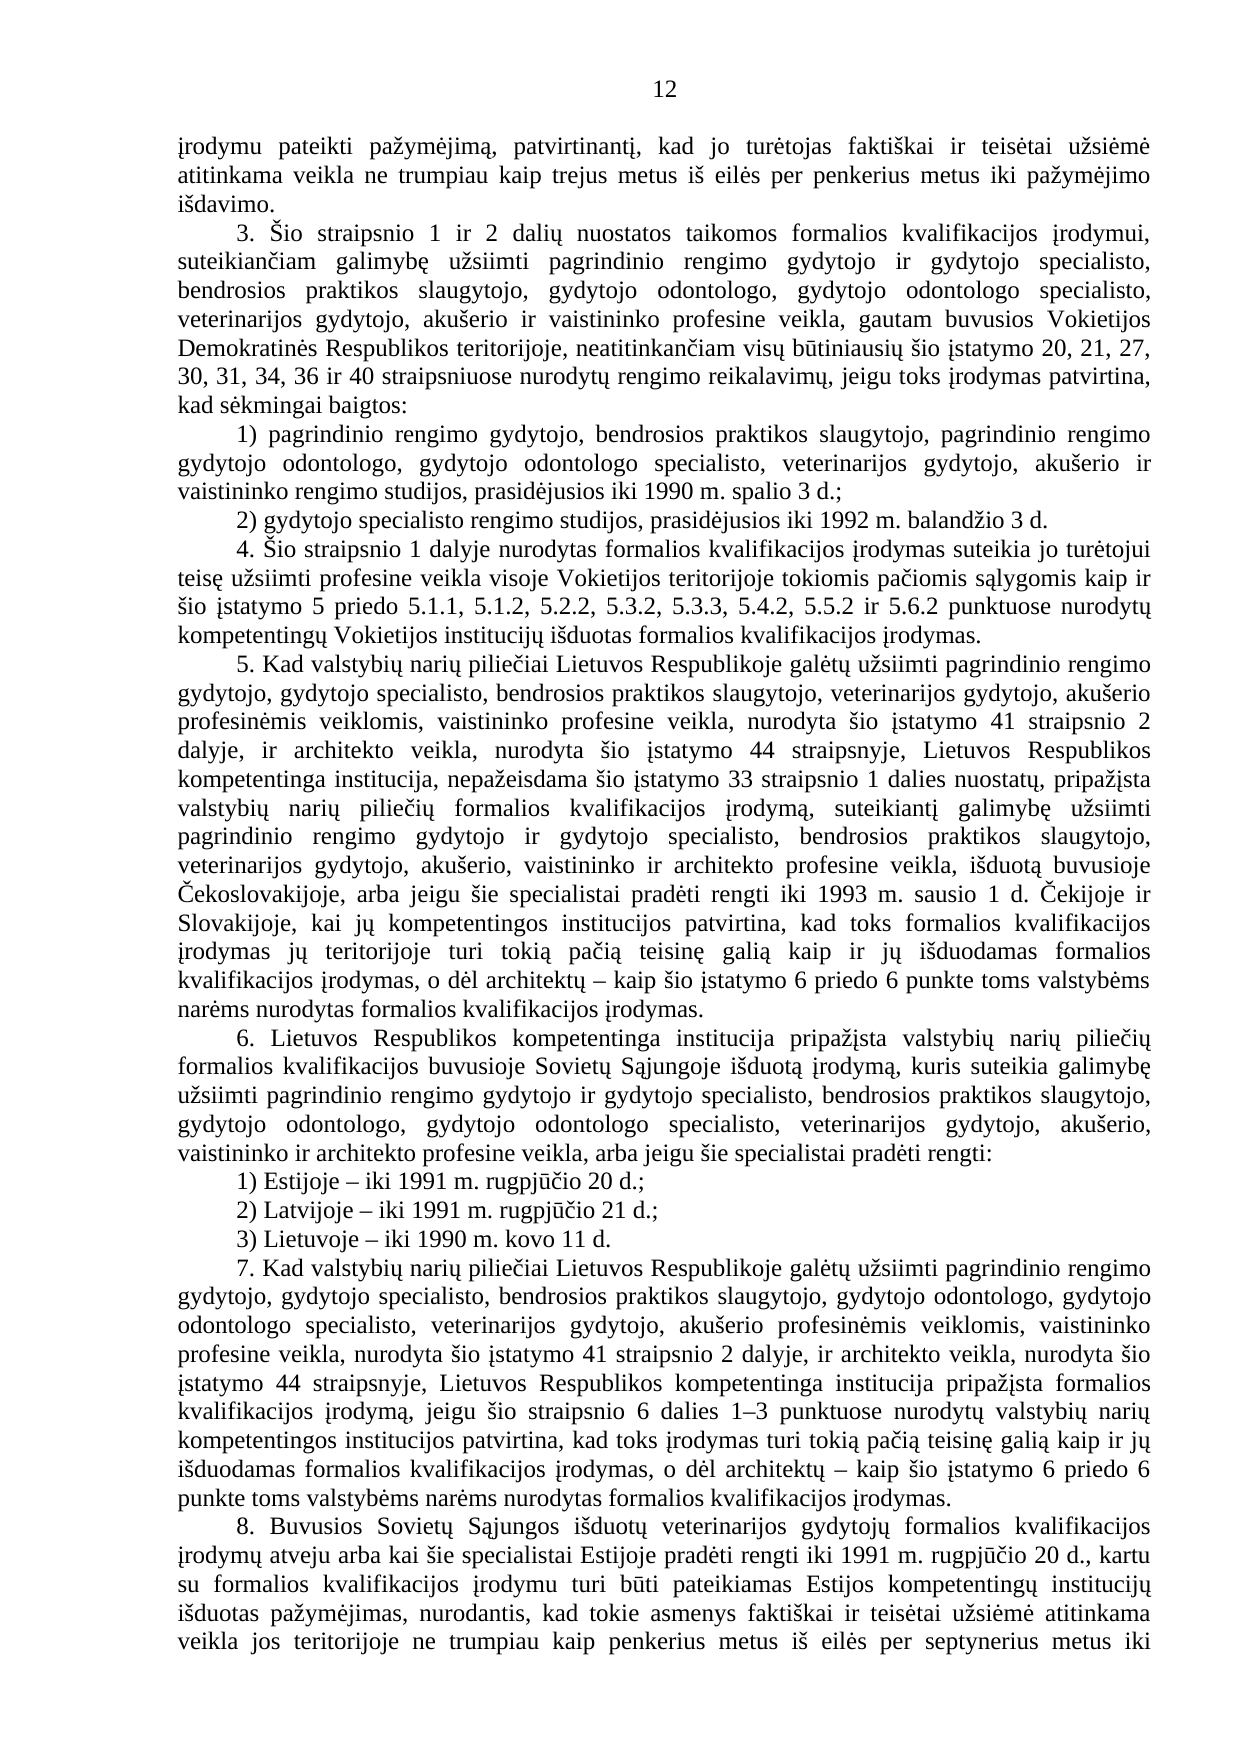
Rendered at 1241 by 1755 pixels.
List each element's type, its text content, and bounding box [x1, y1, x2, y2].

text 1) pagrindinio rengimo gydytojo, bendrosios praktikos slaugytojo, pagrindinio rengimo gydytojo odontologo, gydytojo odontologo specialisto, veterinarijos gydytojo, akušerio ir vaistininko rengimo studijos, prasidėjusios iki 1990 m. spalio 3 d.; [177, 419, 1152, 505]
text 3) Lietuvoje – iki 1990 m. kovo 11 d. [177, 1224, 1152, 1253]
text 1) Estijoje – iki 1991 m. rugpjūčio 20 d.; [177, 1166, 1152, 1195]
text 8. Buvusios Sovietų Sąjungos išduotų veterinarijos gydytojų formalios kvalifikacijos įrodymų atveju arba kai šie specialistai Estijoje pradėti rengti iki 1991 m. rugpjūčio 20 d., kartu su formalios kvalifikacijos įrodymu turi būti pateikiamas Estijos kompetentingų institucijų išduotas pažymėjimas, nurodantis, kad tokie asmenys faktiškai ir teisėtai užsiėmė atitinkama veikla jos teritorijoje ne trumpiau kaip penkerius metus iš eilės per septynerius metus iki [177, 1511, 1152, 1655]
text 5. Kad valstybių narių piliečiai Lietuvos Respublikoje galėtų užsiimti pagrindinio rengimo gydytojo, gydytojo specialisto, bendrosios praktikos slaugytojo, veterinarijos gydytojo, akušerio profesinėmis veiklomis, vaistininko profesine veikla, nurodyta šio įstatymo 41 straipsnio 2 dalyje, ir architekto veikla, nurodyta šio įstatymo 44 straipsnyje, Lietuvos Respublikos kompetentinga institucija, nepažeisdama šio įstatymo 33 straipsnio 1 dalies nuostatų, pripažįsta valstybių narių piliečių formalios kvalifikacijos įrodymą, suteikiantį galimybę užsiimti pagrindinio rengimo gydytojo ir gydytojo specialisto, bendrosios praktikos slaugytojo, veterinarijos gydytojo, akušerio, vaistininko ir architekto profesine veikla, išduotą buvusioje Čekoslovakijoje, arba jeigu šie specialistai pradėti rengti iki 1993 m. sausio 1 d. Čekijoje ir Slovakijoje, kai jų kompetentingos institucijos patvirtina, kad toks formalios kvalifikacijos įrodymas jų teritorijoje turi tokią pačią teisinę galią kaip ir jų išduodamas formalios kvalifikacijos įrodymas, o dėl architektų – kaip šio įstatymo 6 priedo 6 punkte toms valstybėms narėms nurodytas formalios kvalifikacijos įrodymas. [177, 649, 1152, 1023]
text 3. Šio straipsnio 1 ir 2 dalių nuostatos taikomos formalios kvalifikacijos įrodymui, suteikiančiam galimybę užsiimti pagrindinio rengimo gydytojo ir gydytojo specialisto, bendrosios praktikos slaugytojo, gydytojo odontologo, gydytojo odontologo specialisto, veterinarijos gydytojo, akušerio ir vaistininko profesine veikla, gautam buvusios Vokietijos Demokratinės Respublikos teritorijoje, neatitinkančiam visų būtiniausių šio įstatymo 20, 21, 27, 30, 31, 34, 36 ir 40 straipsniuose nurodytų rengimo reikalavimų, jeigu toks įrodymas patvirtina, kad sėkmingai baigtos: [177, 218, 1152, 419]
text 7. Kad valstybių narių piliečiai Lietuvos Respublikoje galėtų užsiimti pagrindinio rengimo gydytojo, gydytojo specialisto, bendrosios praktikos slaugytojo, gydytojo odontologo, gydytojo odontologo specialisto, veterinarijos gydytojo, akušerio profesinėmis veiklomis, vaistininko profesine veikla, nurodyta šio įstatymo 41 straipsnio 2 dalyje, ir architekto veikla, nurodyta šio įstatymo 44 straipsnyje, Lietuvos Respublikos kompetentinga institucija pripažįsta formalios kvalifikacijos įrodymą, jeigu šio straipsnio 6 dalies 1–3 punktuose nurodytų valstybių narių kompetentingos institucijos patvirtina, kad toks įrodymas turi tokią pačią teisinę galią kaip ir jų išduodamas formalios kvalifikacijos įrodymas, o dėl architektų – kaip šio įstatymo 6 priedo 6 punkte toms valstybėms narėms nurodytas formalios kvalifikacijos įrodymas. [177, 1253, 1152, 1511]
text įrodymu pateikti pažymėjimą, patvirtinantį, kad jo turėtojas faktiškai ir teisėtai užsiėmė atitinkama veikla ne trumpiau kaip trejus metus iš eilės per penkerius metus iki pažymėjimo išdavimo. [177, 131, 1152, 218]
text 4. Šio straipsnio 1 dalyje nurodytas formalios kvalifikacijos įrodymas suteikia jo turėtojui teisę užsiimti profesine veikla visoje Vokietijos teritorijoje tokiomis pačiomis sąlygomis kaip ir šio įstatymo 5 priedo 5.1.1, 5.1.2, 5.2.2, 5.3.2, 5.3.3, 5.4.2, 5.5.2 ir 5.6.2 punktuose nurodytų kompetentingų Vokietijos institucijų išduotas formalios kvalifikacijos įrodymas. [177, 534, 1152, 649]
text 2) Latvijoje – iki 1991 m. rugpjūčio 21 d.; [177, 1195, 1152, 1224]
text 6. Lietuvos Respublikos kompetentinga institucija pripažįsta valstybių narių piliečių formalios kvalifikacijos buvusioje Sovietų Sąjungoje išduotą įrodymą, kuris suteikia galimybę užsiimti pagrindinio rengimo gydytojo ir gydytojo specialisto, bendrosios praktikos slaugytojo, gydytojo odontologo, gydytojo odontologo specialisto, veterinarijos gydytojo, akušerio, vaistininko ir architekto profesine veikla, arba jeigu šie specialistai pradėti rengti: [177, 1023, 1152, 1166]
text 2) gydytojo specialisto rengimo studijos, prasidėjusios iki 1992 m. balandžio 3 d. [177, 505, 1152, 534]
